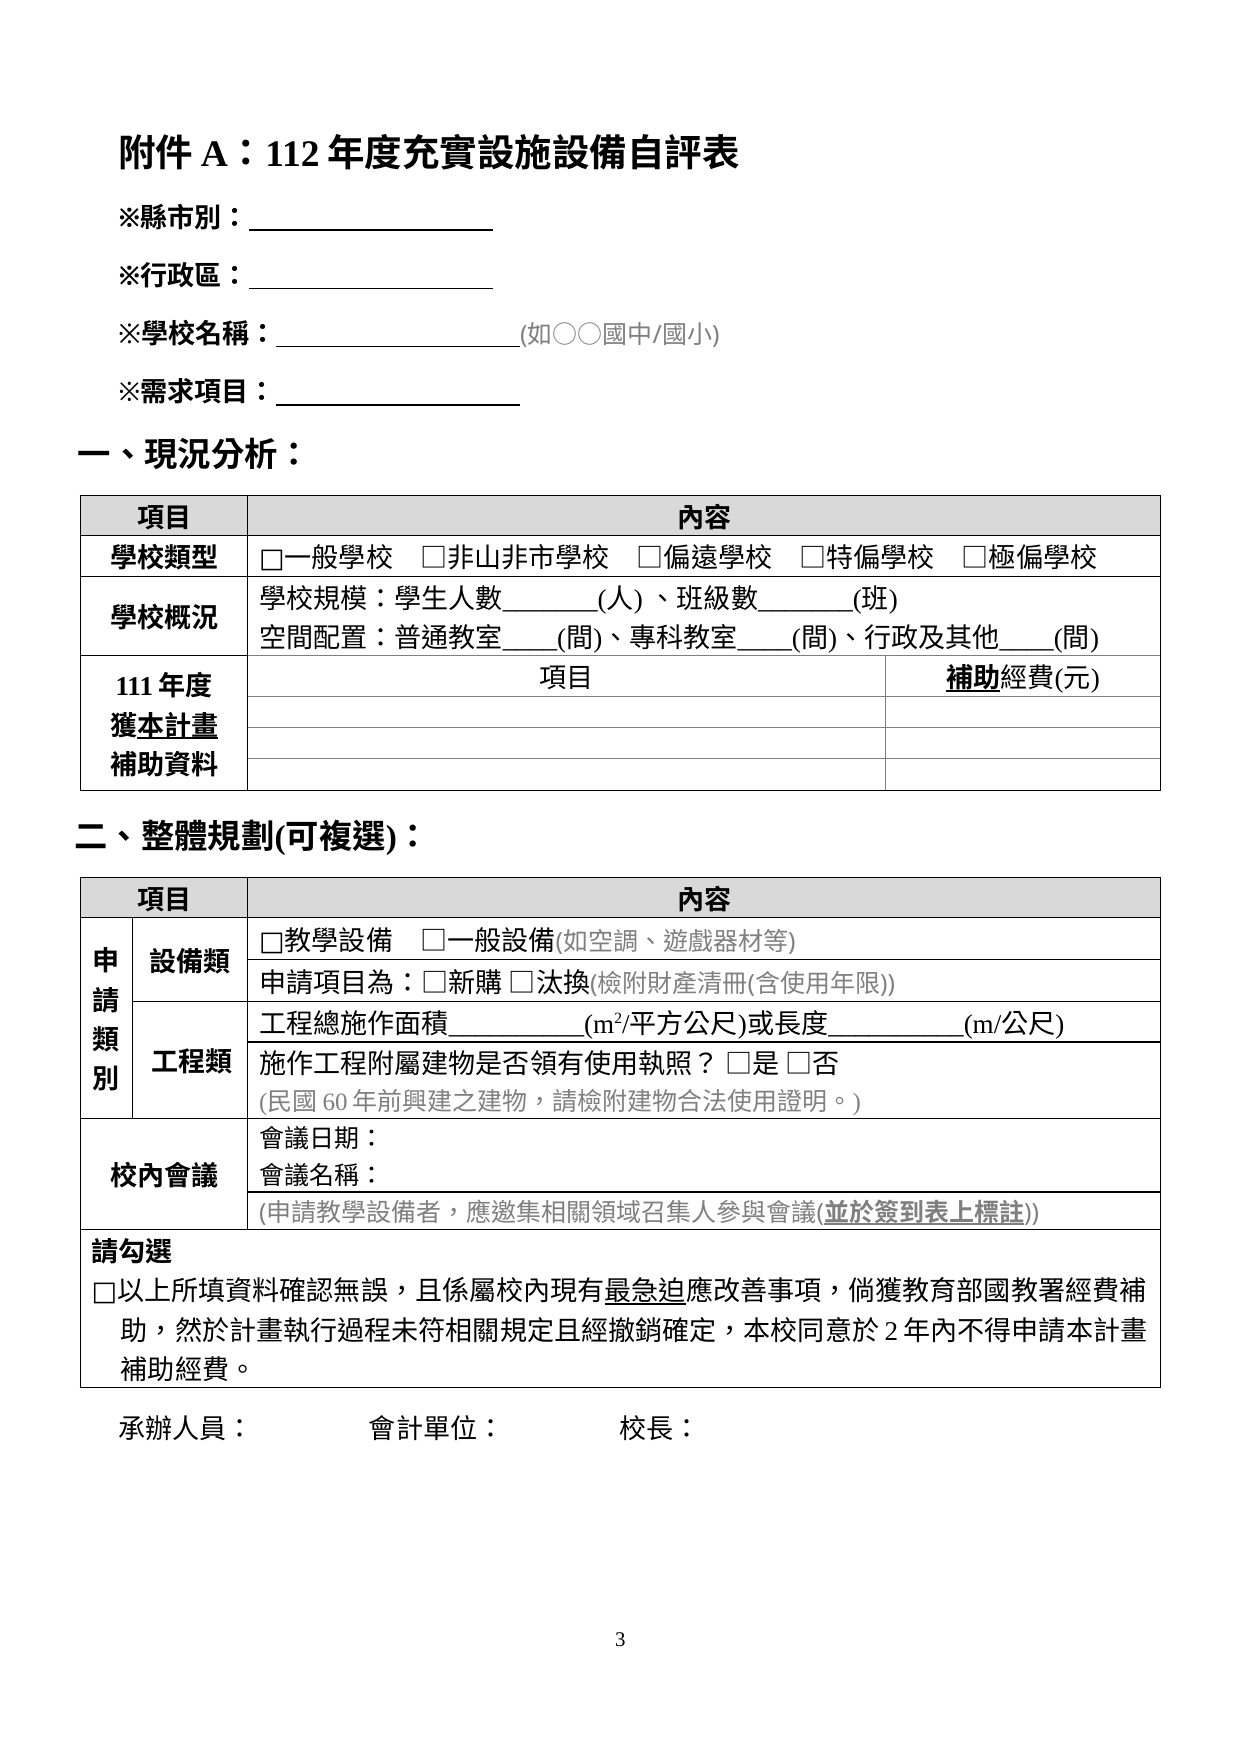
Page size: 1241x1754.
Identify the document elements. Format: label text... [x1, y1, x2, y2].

table_cell 會議日期： 會議名稱： [248, 1119, 1160, 1191]
table_cell 學校概況 [81, 577, 247, 655]
table_cell 工程類 [133, 1002, 247, 1118]
text ※需求項目： [118, 370, 1122, 409]
table_cell [248, 759, 885, 790]
table_header 內容 [248, 878, 1160, 917]
table_cell (申請教學設備者，應邀集相關領域召集人參與會議(並於簽到表上標註)) [248, 1193, 1160, 1229]
table_cell [886, 759, 1160, 790]
table_cell 申請項目為：□新購 □汰換(檢附財產清冊(含使用年限)) [248, 960, 1160, 1001]
text 承辦人員： 會計單位： 校長： [118, 1407, 1122, 1446]
text 一、現況分析： [77, 428, 1122, 476]
table_cell [886, 697, 1160, 727]
table_cell 項目 [248, 656, 885, 696]
table_header 內容 [248, 496, 1160, 535]
table_cell 設備類 [133, 918, 247, 1001]
text 二、整體規劃(可複選)： [74, 810, 1122, 858]
table_cell [248, 728, 885, 758]
text ※學校名稱： (如○○國中/國小) [118, 312, 1122, 351]
table_cell 補助經費(元) [886, 656, 1160, 696]
table_cell 學校規模：學生人數_______(人) 、班級數_______(班) 空間配置：普通教室____(間)、專科教室____(間)、行政及其他____(間) [248, 577, 1160, 655]
table_cell 申請類別 [81, 918, 132, 1118]
table_cell □一般學校 □非山非市學校 □偏遠學校 □特偏學校 □極偏學校 [248, 536, 1160, 576]
text ※行政區： [118, 254, 1122, 293]
table_cell [886, 728, 1160, 758]
table_cell 請勾選 □以上所填資料確認無誤，且係屬校內現有最急迫應改善事項，倘獲教育部國教署經費補助，然於計畫執行過程未符相關規定且經撤銷確定，本校同意於2年內不得申請本計畫補助經費。 [81, 1230, 1160, 1387]
table_cell [248, 697, 885, 727]
table_cell 校內會議 [81, 1119, 247, 1229]
table_header 項目 [81, 496, 247, 535]
table_cell □教學設備 □一般設備(如空調、遊戲器材等) [248, 918, 1160, 959]
text 附件A：112年度充實設施設備自評表 [118, 123, 1122, 177]
table_cell 111年度 獲本計畫 補助資料 [81, 656, 247, 790]
table_cell 工程總施作面積__________(m2/平方公尺)或長度__________(m/公尺) [248, 1002, 1160, 1041]
table_cell 施作工程附屬建物是否領有使用執照？ □是 □否 (民國60年前興建之建物，請檢附建物合法使用證明。) [248, 1043, 1160, 1118]
table_header 項目 [81, 878, 247, 917]
table_cell 學校類型 [81, 536, 247, 576]
text ※縣市別： [118, 196, 1122, 235]
